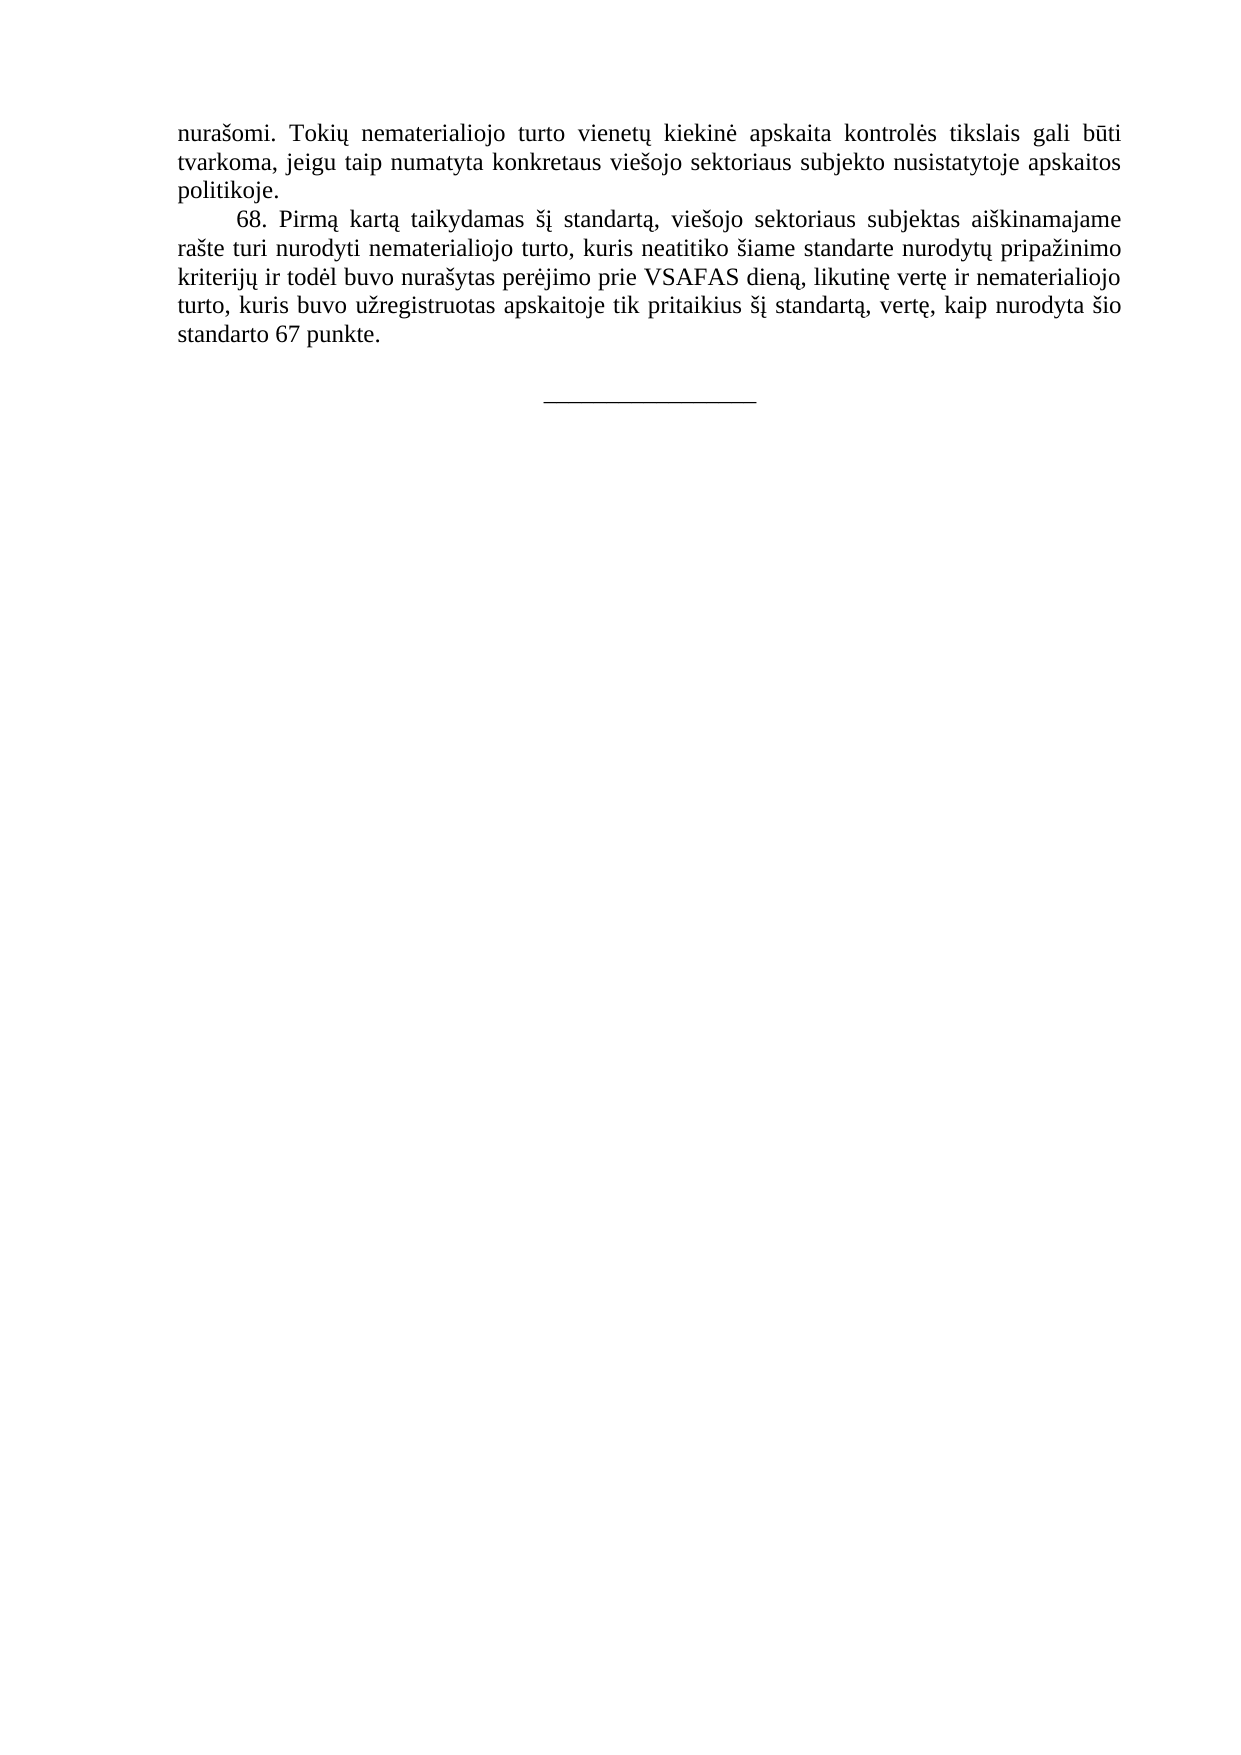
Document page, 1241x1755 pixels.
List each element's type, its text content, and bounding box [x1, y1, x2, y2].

text 68. Pirmą kartą taikydamas šį standartą, viešojo sektoriaus subjektas aiškinamajame rašte turi nurodyti nematerialiojo turto, kuris neatitiko šiame standarte nurodytų pripažinimo kriterijų ir todėl buvo nurašytas perėjimo prie VSAFAS dieną, likutinę vertę ir nematerialiojo turto, kuris buvo užregistruotas apskaitoje tik pritaikius šį standartą, vertę, kaip nurodyta šio standarto 67 punkte. [177, 204, 1122, 348]
text _________________ [177, 377, 1122, 406]
text nurašomi. Tokių nematerialiojo turto vienetų kiekinė apskaita kontrolės tikslais gali būti tvarkoma, jeigu taip numatyta konkretaus viešojo sektoriaus subjekto nusistatytoje apskaitos politikoje. [177, 118, 1122, 204]
